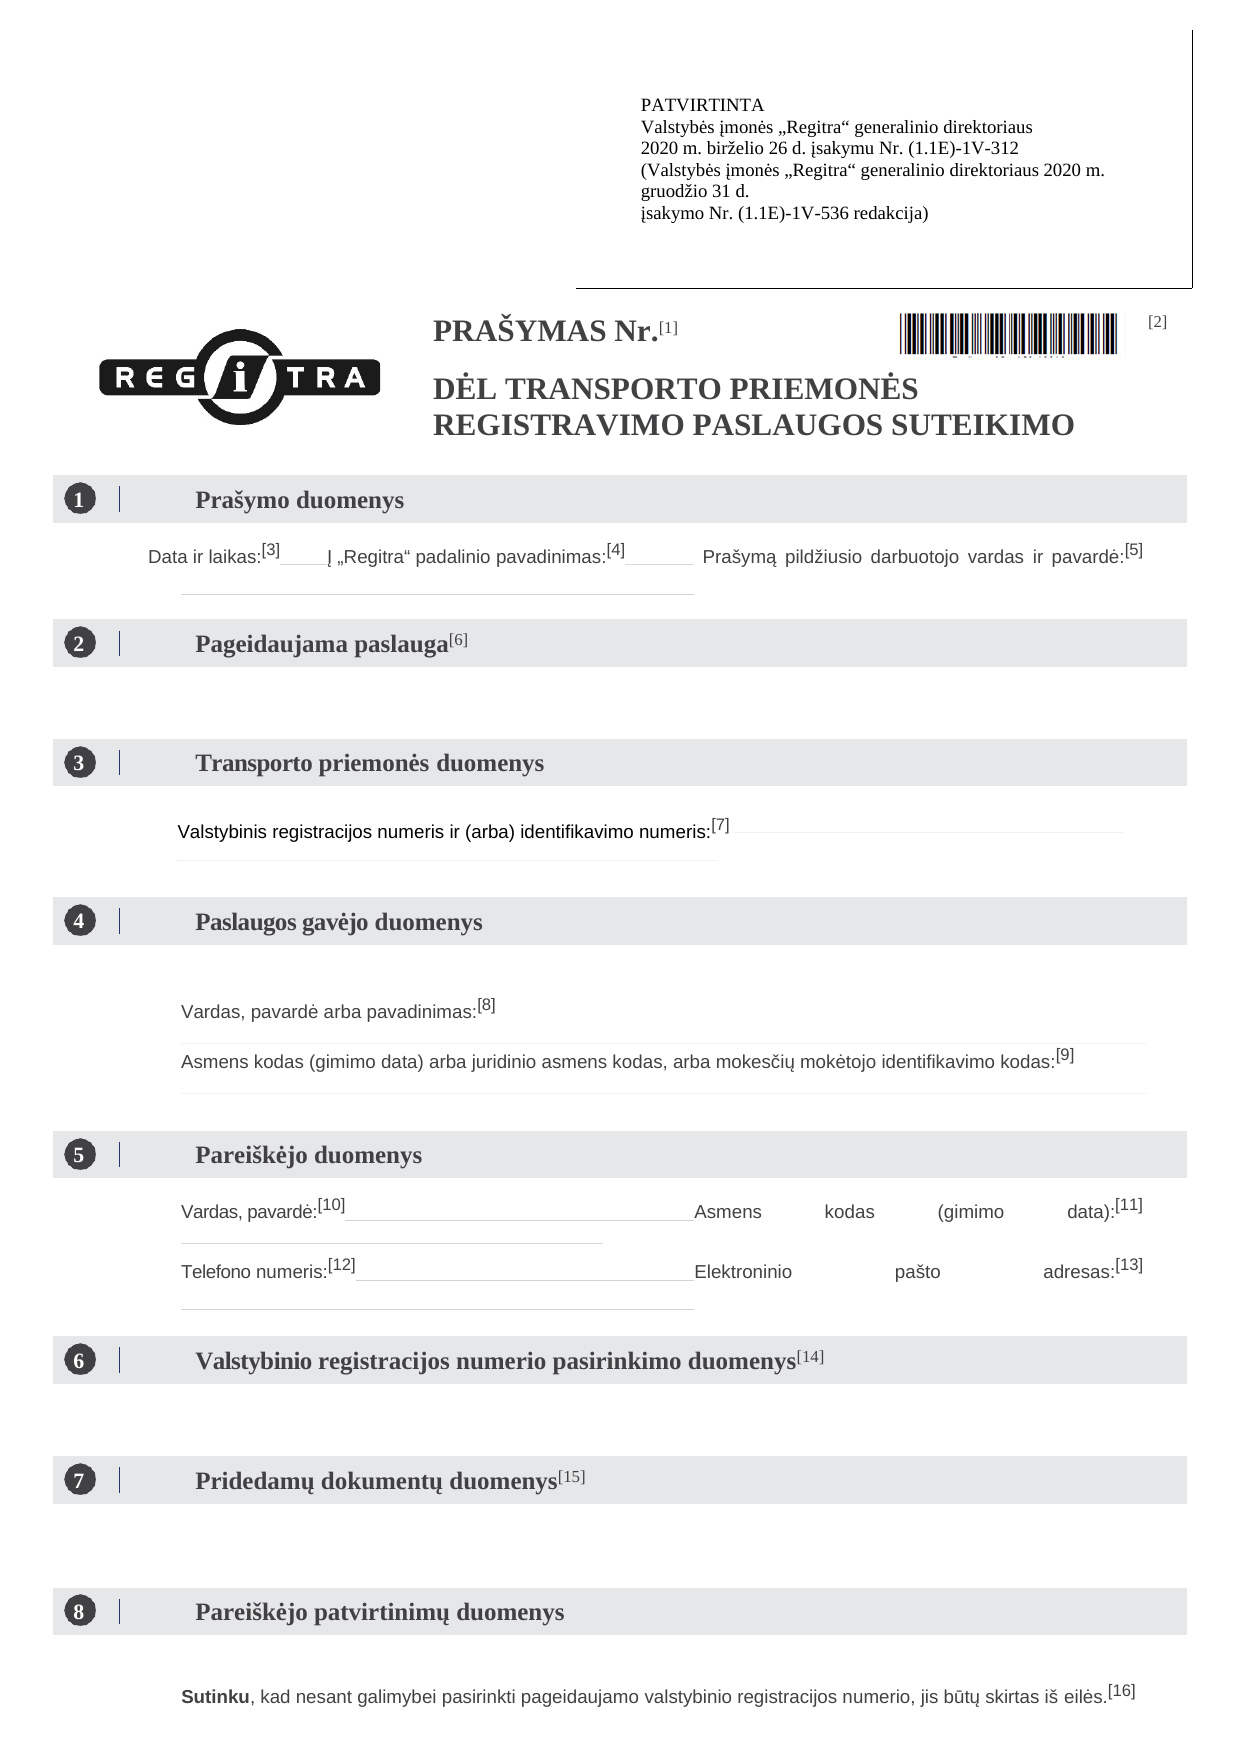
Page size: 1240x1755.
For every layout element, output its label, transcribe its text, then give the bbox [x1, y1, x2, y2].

table_cell [1137, 370, 1179, 406]
table_cell REGISTRAVIMO PASLAUGOS SUTEIKIMO [422, 406, 1137, 442]
table_header PRAŠYMAS Nr.[1] [422, 312, 712, 370]
text Valstybės įmonės „Regitra“ generalinio direktoriaus [576, 116, 1192, 137]
text (Valstybės įmonės „Regitra“ generalinio direktoriaus 2020 m. gruodžio 31 d. [576, 159, 1192, 202]
text Sutinku, kad nesant galimybei pasirinkti pageidaujamo valstybinio registracijos numerio, jis būtų skirtas iš eilės.[16] [181, 1681, 1143, 1737]
text 2020 m. birželio 26 d. įsakymu Nr. (1.1E)-1V-312 [576, 137, 1192, 159]
table_header [88, 312, 422, 442]
text Valstybinis registracijos numeris ir (arba) identifikavimo numeris:[7] [177, 815, 1196, 873]
text Asmens kodas (gimimo data) arba juridinio asmens kodas, arba mokesčių mokėtojo identifikavimo kodas:[9] [181, 1045, 1146, 1093]
table_cell [1137, 406, 1179, 442]
text PATVIRTINTA [576, 29, 1192, 116]
table_header [713, 312, 1137, 370]
text įsakymo Nr. (1.1E)-1V-536 redakcija) [576, 202, 1192, 288]
table_cell DĖL TRANSPORTO PRIEMONĖS [422, 370, 1137, 406]
text Vardas, pavardė:[10] Asmens kodas (gimimo data):[11] [181, 1195, 1143, 1246]
table_header [2] [1137, 312, 1179, 370]
text Telefono numeris:[12] Elektroninio pašto adresas:[13] [181, 1255, 1143, 1312]
text Vardas, pavardė arba pavadinimas:[8] [181, 995, 1146, 1043]
text Data ir laikas:[3] Į „Regitra“ padalinio pavadinimas:[4] Prašymą pildžiusio darbuotojo vardas ir pavardė:[5] [148, 540, 1143, 596]
